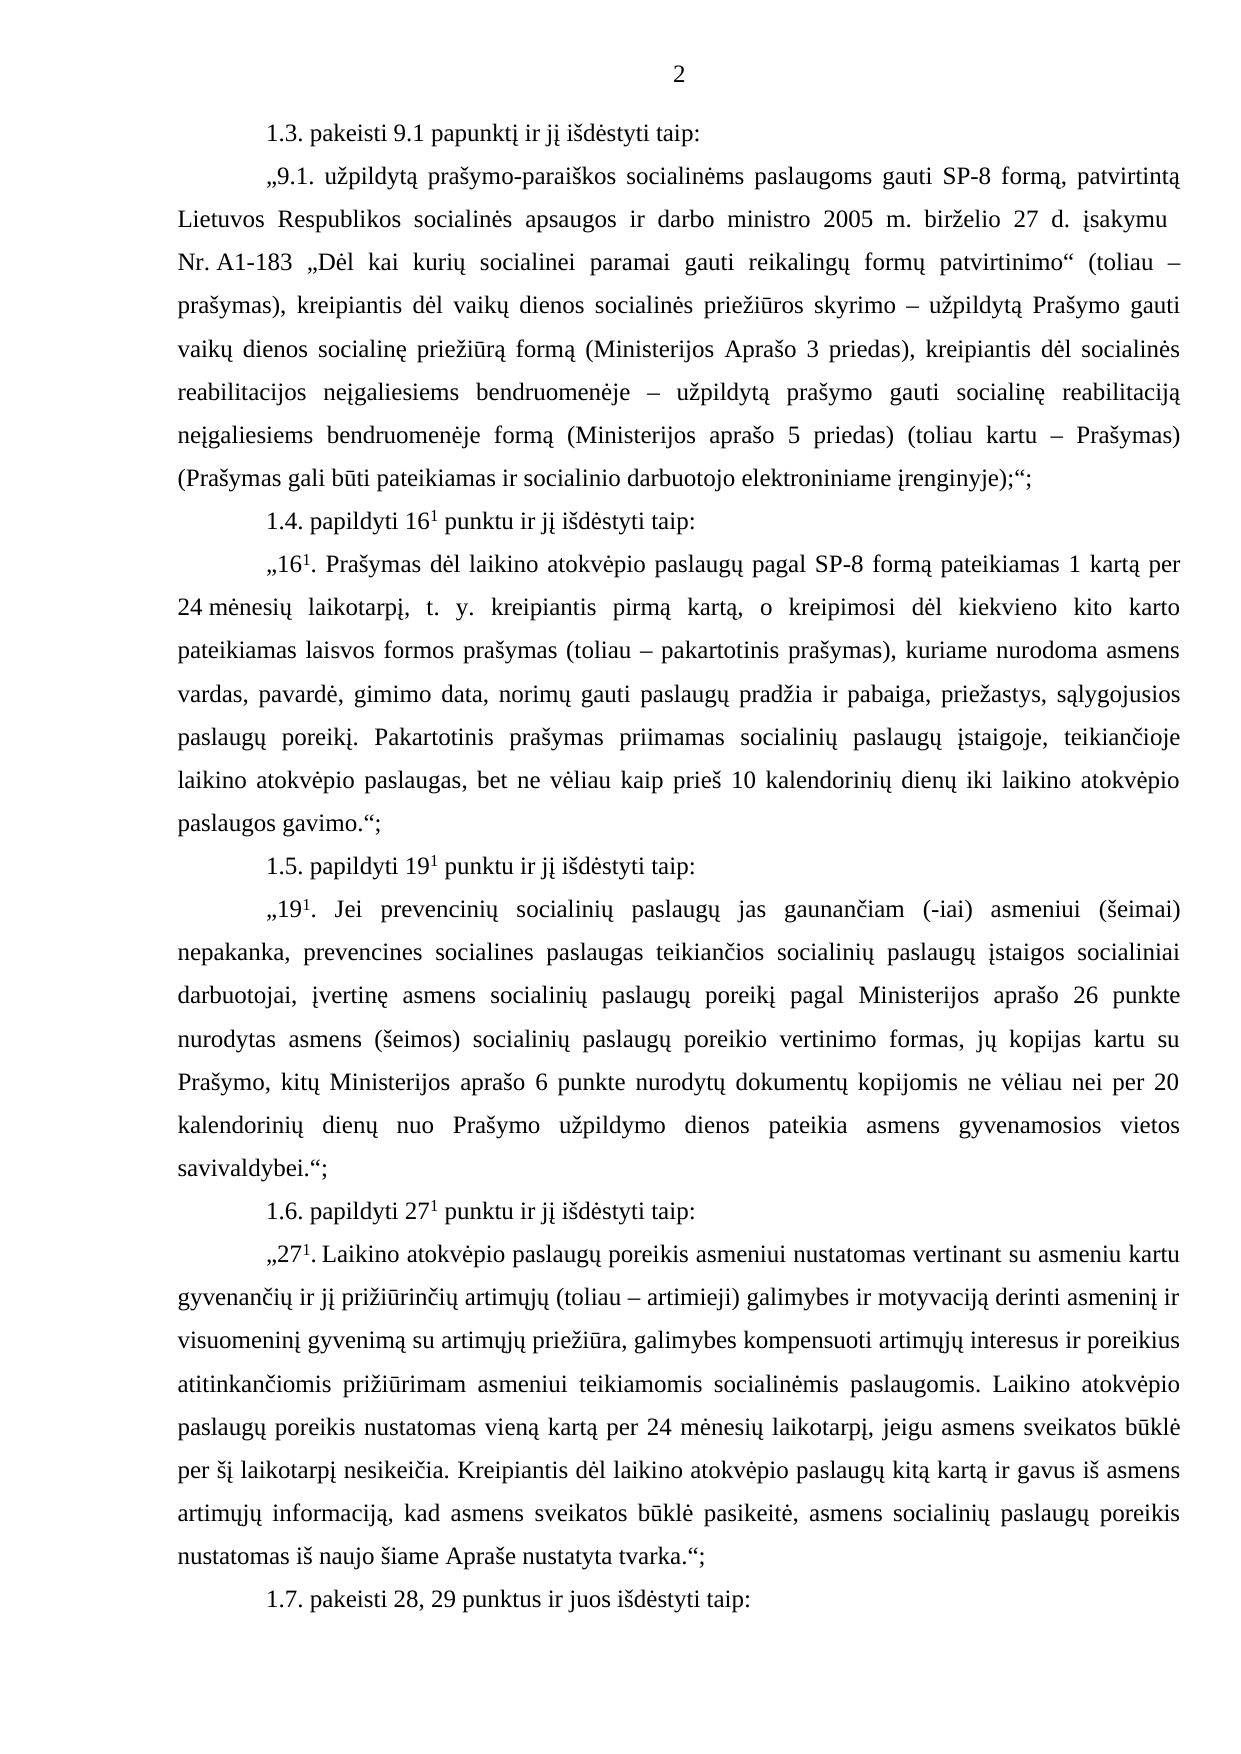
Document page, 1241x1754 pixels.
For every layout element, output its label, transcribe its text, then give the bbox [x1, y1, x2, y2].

text 1.6. papildyti 271 punktu ir jį išdėstyti taip: [177, 1196, 1181, 1225]
text „271. Laikino atokvėpio paslaugų poreikis asmeniui nustatomas vertinant su asmeniu kartu gyvenančių ir jį prižiūrinčių artimųjų (toliau – artimieji) galimybes ir motyvaciją derinti asmeninį ir visuomeninį gyvenimą su artimųjų priežiūra, galimybes kompensuoti artimųjų interesus ir poreikius atitinkančiomis prižiūrimam asmeniui teikiamomis socialinėmis paslaugomis. Laikino atokvėpio paslaugų poreikis nustatomas vieną kartą per 24 mėnesių laikotarpį, jeigu asmens sveikatos būklė per šį laikotarpį nesikeičia. Kreipiantis dėl laikino atokvėpio paslaugų kitą kartą ir gavus iš asmens artimųjų informaciją, kad asmens sveikatos būklė pasikeitė, asmens socialinių paslaugų poreikis nustatomas iš naujo šiame Apraše nustatyta tvarka.“; [177, 1239, 1181, 1570]
text 1.3. pakeisti 9.1 papunktį ir jį išdėstyti taip: [177, 118, 1181, 147]
text 1.7. pakeisti 28, 29 punktus ir juos išdėstyti taip: [177, 1584, 1181, 1613]
text „191. Jei prevencinių socialinių paslaugų jas gaunančiam (-iai) asmeniui (šeimai) nepakanka, prevencines socialines paslaugas teikiančios socialinių paslaugų įstaigos socialiniai darbuotojai, įvertinę asmens socialinių paslaugų poreikį pagal Ministerijos aprašo 26 punkte nurodytas asmens (šeimos) socialinių paslaugų poreikio vertinimo formas, jų kopijas kartu su Prašymo, kitų Ministerijos aprašo 6 punkte nurodytų dokumentų kopijomis ne vėliau nei per 20 kalendorinių dienų nuo Prašymo užpildymo dienos pateikia asmens gyvenamosios vietos savivaldybei.“; [177, 894, 1181, 1182]
text „9.1. užpildytą prašymo-paraiškos socialinėms paslaugoms gauti SP-8 formą, patvirtintą Lietuvos Respublikos socialinės apsaugos ir darbo ministro 2005 m. birželio 27 d. įsakymu Nr. A1-183 „Dėl kai kurių socialinei paramai gauti reikalingų formų patvirtinimo“ (toliau – prašymas), kreipiantis dėl vaikų dienos socialinės priežiūros skyrimo – užpildytą Prašymo gauti vaikų dienos socialinę priežiūrą formą (Ministerijos Aprašo 3 priedas), kreipiantis dėl socialinės reabilitacijos neįgaliesiems bendruomenėje – užpildytą prašymo gauti socialinę reabilitaciją neįgaliesiems bendruomenėje formą (Ministerijos aprašo 5 priedas) (toliau kartu – Prašymas) (Prašymas gali būti pateikiamas ir socialinio darbuotojo elektroniniame įrenginyje);“; [177, 161, 1181, 492]
text 1.4. papildyti 161 punktu ir jį išdėstyti taip: [177, 506, 1181, 535]
text „161. Prašymas dėl laikino atokvėpio paslaugų pagal SP-8 formą pateikiamas 1 kartą per 24 mėnesių laikotarpį, t. y. kreipiantis pirmą kartą, o kreipimosi dėl kiekvieno kito karto pateikiamas laisvos formos prašymas (toliau – pakartotinis prašymas), kuriame nurodoma asmens vardas, pavardė, gimimo data, norimų gauti paslaugų pradžia ir pabaiga, priežastys, sąlygojusios paslaugų poreikį. Pakartotinis prašymas priimamas socialinių paslaugų įstaigoje, teikiančioje laikino atokvėpio paslaugas, bet ne vėliau kaip prieš 10 kalendorinių dienų iki laikino atokvėpio paslaugos gavimo.“; [177, 549, 1181, 837]
text 1.5. papildyti 191 punktu ir jį išdėstyti taip: [177, 851, 1181, 880]
